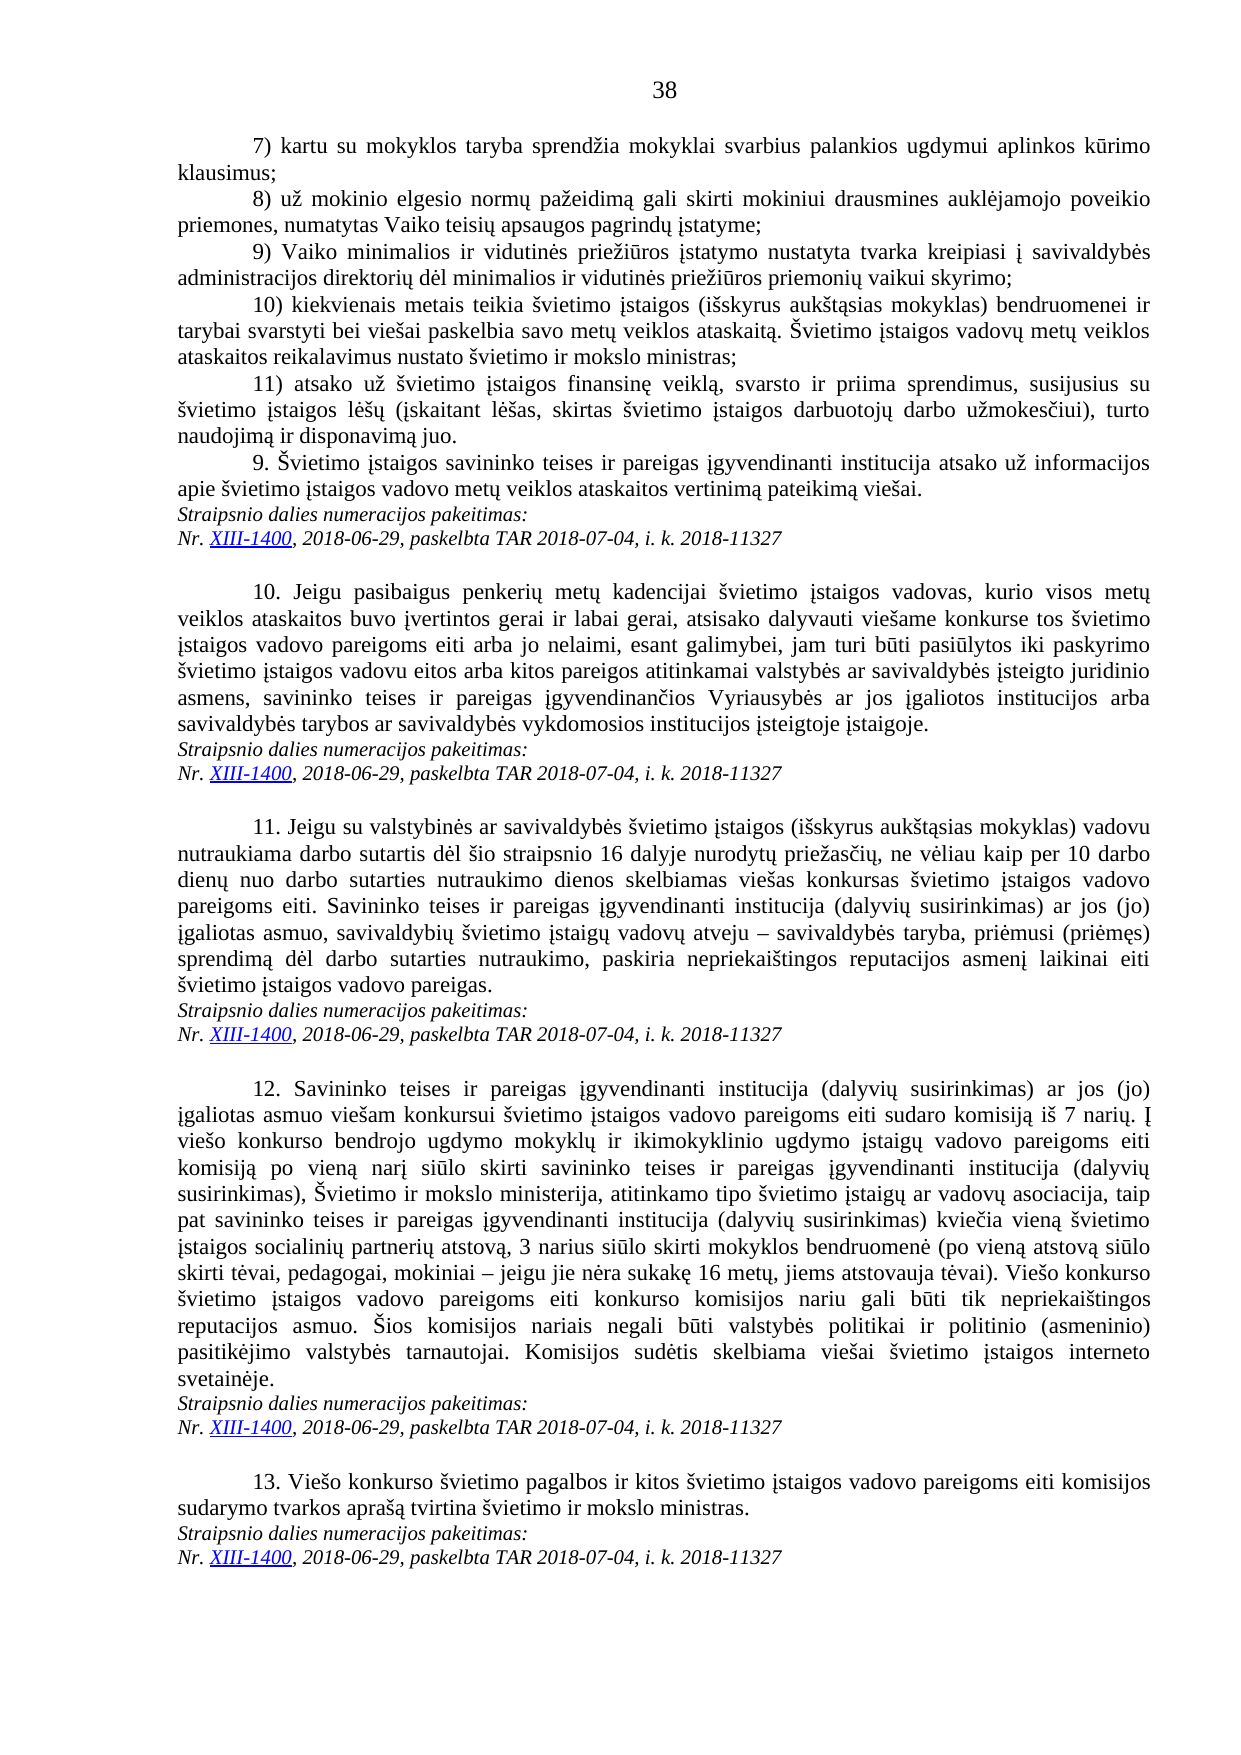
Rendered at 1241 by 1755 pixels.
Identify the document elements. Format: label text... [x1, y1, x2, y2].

text Nr. XIII-1400, 2018-06-29, paskelbta TAR 2018-07-04, i. k. 2018-11327 [177, 1022, 1152, 1046]
text 10) kiekvienais metais teikia švietimo įstaigos (išskyrus aukštąsias mokyklas) bendruomenei ir tarybai svarstyti bei viešai paskelbia savo metų veiklos ataskaitą. Švietimo įstaigos vadovų metų veiklos ataskaitos reikalavimus nustato švietimo ir mokslo ministras; [177, 291, 1152, 370]
text 8) už mokinio elgesio normų pažeidimą gali skirti mokiniui drausmines auklėjamojo poveikio priemones, numatytas Vaiko teisių apsaugos pagrindų įstatyme; [177, 185, 1152, 238]
text 9) Vaiko minimalios ir vidutinės priežiūros įstatymo nustatyta tvarka kreipiasi į savivaldybės administracijos direktorių dėl minimalios ir vidutinės priežiūros priemonių vaikui skyrimo; [177, 238, 1152, 291]
text 10. Jeigu pasibaigus penkerių metų kadencijai švietimo įstaigos vadovas, kurio visos metų veiklos ataskaitos buvo įvertintos gerai ir labai gerai, atsisako dalyvauti viešame konkurse tos švietimo įstaigos vadovo pareigoms eiti arba jo nelaimi, esant galimybei, jam turi būti pasiūlytos iki paskyrimo švietimo įstaigos vadovu eitos arba kitos pareigos atitinkamai valstybės ar savivaldybės įsteigto juridinio asmens, savininko teises ir pareigas įgyvendinančios Vyriausybės ar jos įgaliotos institucijos arba savivaldybės tarybos ar savivaldybės vykdomosios institucijos įsteigtoje įstaigoje. [177, 578, 1152, 736]
text Nr. XIII-1400, 2018-06-29, paskelbta TAR 2018-07-04, i. k. 2018-11327 [177, 761, 1152, 784]
text 13. Viešo konkurso švietimo pagalbos ir kitos švietimo įstaigos vadovo pareigoms eiti komisijos sudarymo tvarkos aprašą tvirtina švietimo ir mokslo ministras. [177, 1468, 1152, 1521]
text Straipsnio dalies numeracijos pakeitimas: [177, 1391, 1152, 1415]
text Nr. XIII-1400, 2018-06-29, paskelbta TAR 2018-07-04, i. k. 2018-11327 [177, 1544, 1152, 1569]
text 11. Jeigu su valstybinės ar savivaldybės švietimo įstaigos (išskyrus aukštąsias mokyklas) vadovu nutraukiama darbo sutartis dėl šio straipsnio 16 dalyje nurodytų priežasčių, ne vėliau kaip per 10 darbo dienų nuo darbo sutarties nutraukimo dienos skelbiamas viešas konkursas švietimo įstaigos vadovo pareigoms eiti. Savininko teises ir pareigas įgyvendinanti institucija (dalyvių susirinkimas) ar jos (jo) įgaliotas asmuo, savivaldybių švietimo įstaigų vadovų atveju – savivaldybės taryba, priėmusi (priėmęs) sprendimą dėl darbo sutarties nutraukimo, paskiria nepriekaištingos reputacijos asmenį laikinai eiti švietimo įstaigos vadovo pareigas. [177, 813, 1152, 998]
text Nr. XIII-1400, 2018-06-29, paskelbta TAR 2018-07-04, i. k. 2018-11327 [177, 1415, 1152, 1439]
text 9. Švietimo įstaigos savininko teises ir pareigas įgyvendinanti institucija atsako už informacijos apie švietimo įstaigos vadovo metų veiklos ataskaitos vertinimą pateikimą viešai. [177, 449, 1152, 501]
text Straipsnio dalies numeracijos pakeitimas: [177, 998, 1152, 1022]
text Straipsnio dalies numeracijos pakeitimas: [177, 501, 1152, 526]
text Straipsnio dalies numeracijos pakeitimas: [177, 1521, 1152, 1544]
text Straipsnio dalies numeracijos pakeitimas: [177, 736, 1152, 761]
text Nr. XIII-1400, 2018-06-29, paskelbta TAR 2018-07-04, i. k. 2018-11327 [177, 526, 1152, 549]
text 11) atsako už švietimo įstaigos finansinę veiklą, svarsto ir priima sprendimus, susijusius su švietimo įstaigos lėšų (įskaitant lėšas, skirtas švietimo įstaigos darbuotojų darbo užmokesčiui), turto naudojimą ir disponavimą juo. [177, 370, 1152, 449]
text 12. Savininko teises ir pareigas įgyvendinanti institucija (dalyvių susirinkimas) ar jos (jo) įgaliotas asmuo viešam konkursui švietimo įstaigos vadovo pareigoms eiti sudaro komisiją iš 7 narių. Į viešo konkurso bendrojo ugdymo mokyklų ir ikimokyklinio ugdymo įstaigų vadovo pareigoms eiti komisiją po vieną narį siūlo skirti savininko teises ir pareigas įgyvendinanti institucija (dalyvių susirinkimas), Švietimo ir mokslo ministerija, atitinkamo tipo švietimo įstaigų ar vadovų asociacija, taip pat savininko teises ir pareigas įgyvendinanti institucija (dalyvių susirinkimas) kviečia vieną švietimo įstaigos socialinių partnerių atstovą, 3 narius siūlo skirti mokyklos bendruomenė (po vieną atstovą siūlo skirti tėvai, pedagogai, mokiniai – jeigu jie nėra sukakę 16 metų, jiems atstovauja tėvai). Viešo konkurso švietimo įstaigos vadovo pareigoms eiti konkurso komisijos nariu gali būti tik nepriekaištingos reputacijos asmuo. Šios komisijos nariais negali būti valstybės politikai ir politinio (asmeninio) pasitikėjimo valstybės tarnautojai. Komisijos sudėtis skelbiama viešai švietimo įstaigos interneto svetainėje. [177, 1075, 1152, 1391]
text 7) kartu su mokyklos taryba sprendžia mokyklai svarbius palankios ugdymui aplinkos kūrimo klausimus; [177, 132, 1152, 185]
